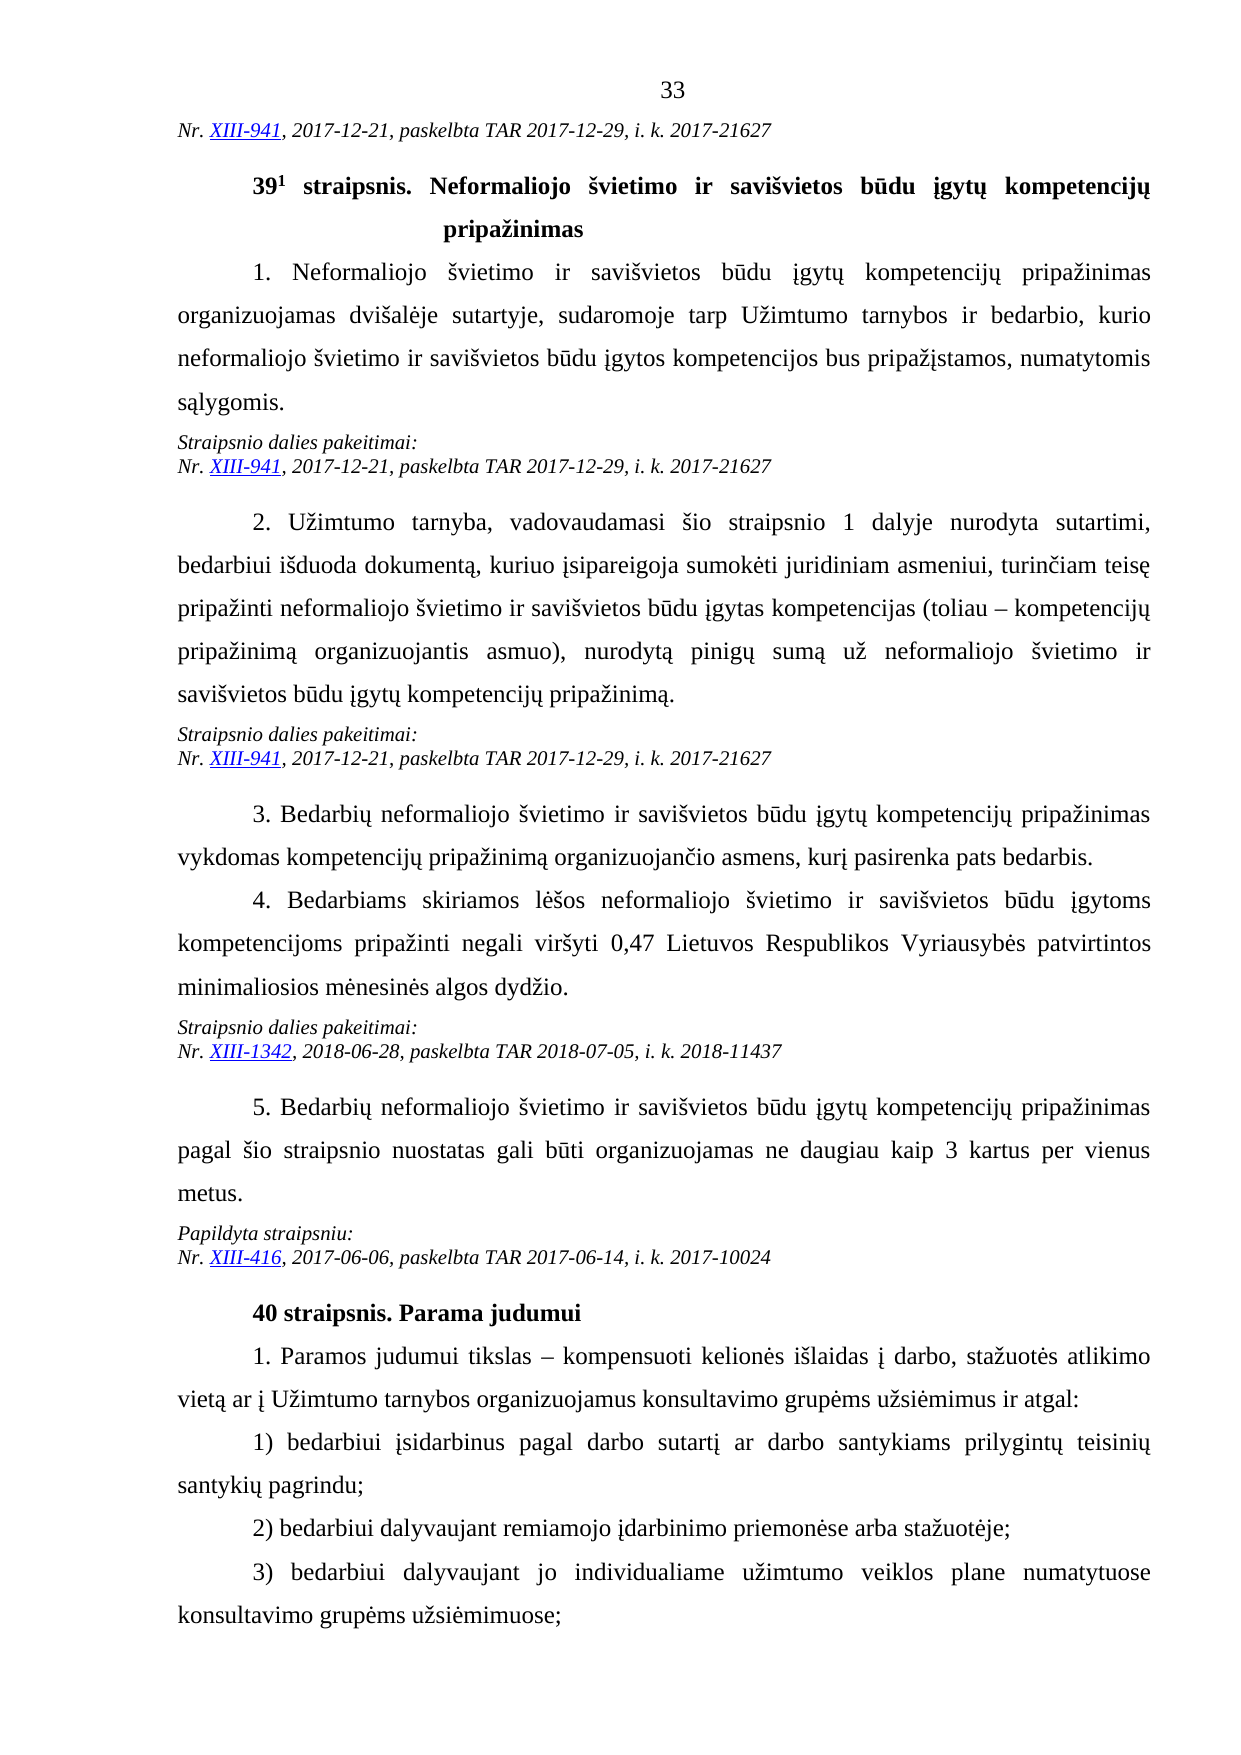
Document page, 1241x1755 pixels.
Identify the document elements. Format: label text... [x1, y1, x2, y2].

text Straipsnio dalies pakeitimai: [177, 722, 1152, 746]
text Nr. XIII-416, 2017-06-06, paskelbta TAR 2017-06-14, i. k. 2017-10024 [177, 1245, 1152, 1269]
text 1. Paramos judumui tikslas – kompensuoti kelionės išlaidas į darbo, stažuotės atlikimo vietą ar į Užimtumo tarnybos organizuojamus konsultavimo grupėms užsiėmimus ir atgal: [177, 1341, 1152, 1413]
text 1) bedarbiui įsidarbinus pagal darbo sutartį ar darbo santykiams prilygintų teisinių santykių pagrindu; [177, 1427, 1152, 1499]
text Nr. XIII-941, 2017-12-21, paskelbta TAR 2017-12-29, i. k. 2017-21627 [177, 746, 1152, 770]
text 3. Bedarbių neformaliojo švietimo ir savišvietos būdu įgytų kompetencijų pripažinimas vykdomas kompetencijų pripažinimą organizuojančio asmens, kurį pasirenka pats bedarbis. [177, 799, 1152, 871]
text 1. Neformaliojo švietimo ir savišvietos būdu įgytų kompetencijų pripažinimas organizuojamas dvišalėje sutartyje, sudaromoje tarp Užimtumo tarnybos ir bedarbio, kurio neformaliojo švietimo ir savišvietos būdu įgytos kompetencijos bus pripažįstamos, numatytomis sąlygomis. [177, 257, 1152, 415]
text 40 straipsnis. Parama judumui [177, 1298, 1152, 1327]
text 2) bedarbiui dalyvaujant remiamojo įdarbinimo priemonėse arba stažuotėje; [177, 1513, 1152, 1542]
text Nr. XIII-1342, 2018-06-28, paskelbta TAR 2018-07-05, i. k. 2018-11437 [177, 1039, 1152, 1063]
text Straipsnio dalies pakeitimai: [177, 1015, 1152, 1039]
text 2. Užimtumo tarnyba, vadovaudamasi šio straipsnio 1 dalyje nurodyta sutartimi, bedarbiui išduoda dokumentą, kuriuo įsipareigoja sumokėti juridiniam asmeniui, turinčiam teisę pripažinti neformaliojo švietimo ir savišvietos būdu įgytas kompetencijas (toliau – kompetencijų pripažinimą organizuojantis asmuo), nurodytą pinigų sumą už neformaliojo švietimo ir savišvietos būdu įgytų kompetencijų pripažinimą. [177, 507, 1152, 708]
text Papildyta straipsniu: [177, 1221, 1152, 1245]
text 3) bedarbiui dalyvaujant jo individualiame užimtumo veiklos plane numatytuose konsultavimo grupėms užsiėmimuose; [177, 1557, 1152, 1628]
text 5. Bedarbių neformaliojo švietimo ir savišvietos būdu įgytų kompetencijų pripažinimas pagal šio straipsnio nuostatas gali būti organizuojamas ne daugiau kaip 3 kartus per vienus metus. [177, 1092, 1152, 1207]
text 391 straipsnis. Neformaliojo švietimo ir savišvietos būdu įgytų kompetencijų pripažinimas [252, 171, 1152, 243]
text Nr. XIII-941, 2017-12-21, paskelbta TAR 2017-12-29, i. k. 2017-21627 [177, 118, 1152, 142]
text Straipsnio dalies pakeitimai: [177, 430, 1152, 454]
text 4. Bedarbiams skiriamos lėšos neformaliojo švietimo ir savišvietos būdu įgytoms kompetencijoms pripažinti negali viršyti 0,47 Lietuvos Respublikos Vyriausybės patvirtintos minimaliosios mėnesinės algos dydžio. [177, 885, 1152, 1000]
text Nr. XIII-941, 2017-12-21, paskelbta TAR 2017-12-29, i. k. 2017-21627 [177, 454, 1152, 478]
